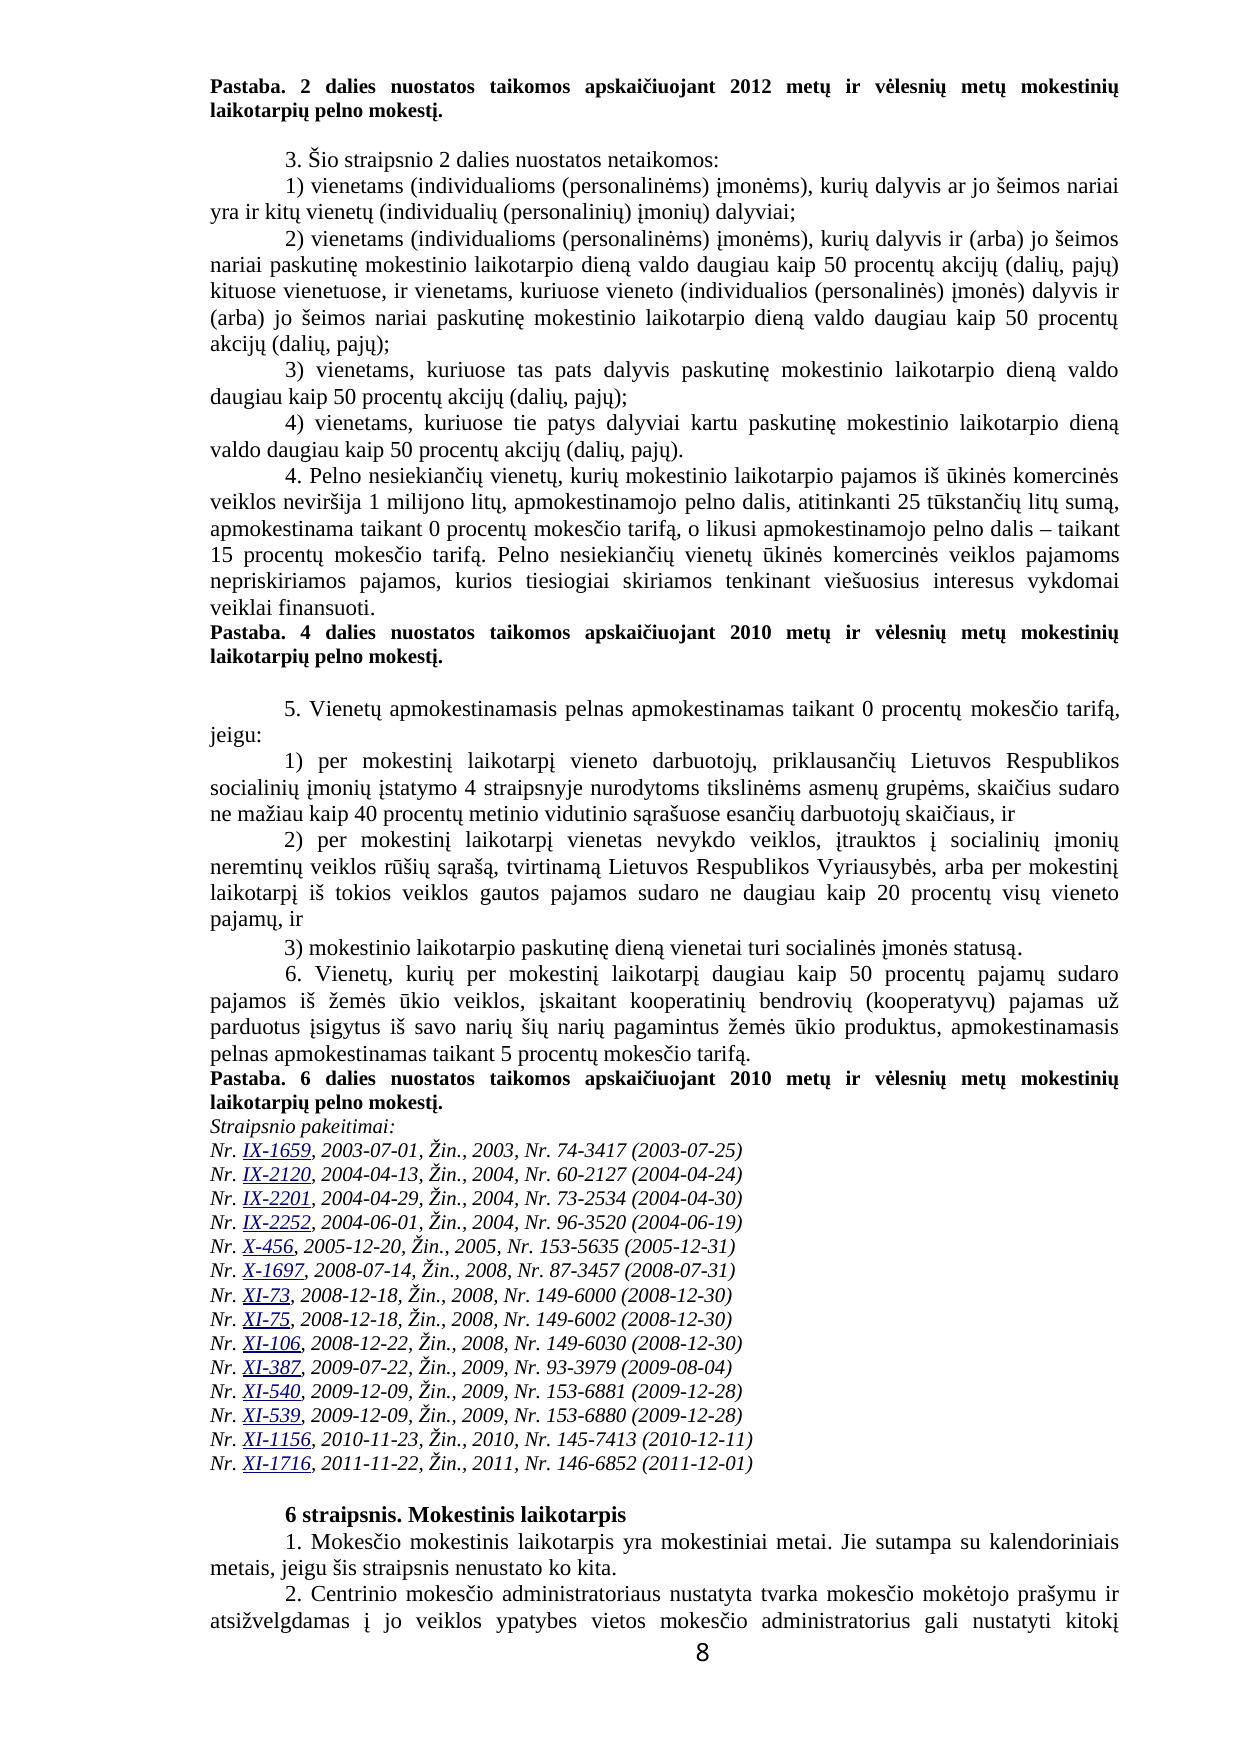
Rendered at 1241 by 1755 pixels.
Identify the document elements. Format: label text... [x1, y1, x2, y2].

text 3) mokestinio laikotarpio paskutinę dieną vienetai turi socialinės įmonės statusą. [210, 932, 1120, 961]
text Pastaba. 2 dalies nuostatos taikomos apskaičiuojant 2012 metų ir vėlesnių metų mokestinių laikotarpių pelno mokestį. [210, 73, 1120, 122]
text 6 straipsnis. Mokestinis laikotarpis [210, 1501, 1120, 1528]
text 6. Vienetų, kurių per mokestinį laikotarpį daugiau kaip 50 procentų pajamų sudaro pajamos iš žemės ūkio veiklos, įskaitant kooperatinių bendrovių (kooperatyvų) pajamas už parduotus įsigytus iš savo narių šių narių pagamintus žemės ūkio produktus, apmokestinamasis pelnas apmokestinamas taikant 5 procentų mokesčio tarifą. [210, 961, 1120, 1066]
text Nr. XI-1156, 2010-11-23, Žin., 2010, Nr. 145-7413 (2010-12-11) [210, 1427, 1120, 1451]
text Pastaba. 6 dalies nuostatos taikomos apskaičiuojant 2010 metų ir vėlesnių metų mokestinių laikotarpių pelno mokestį. [210, 1066, 1120, 1114]
text Nr. XI-106, 2008-12-22, Žin., 2008, Nr. 149-6030 (2008-12-30) [210, 1331, 1120, 1355]
text Nr. XI-539, 2009-12-09, Žin., 2009, Nr. 153-6880 (2009-12-28) [210, 1403, 1120, 1427]
text 4) vienetams, kuriuose tie patys dalyviai kartu paskutinę mokestinio laikotarpio dieną valdo daugiau kaip 50 procentų akcijų (dalių, pajų). [210, 409, 1120, 462]
text 3) vienetams, kuriuose tas pats dalyvis paskutinę mokestinio laikotarpio dieną valdo daugiau kaip 50 procentų akcijų (dalių, pajų); [210, 357, 1120, 409]
text 2) per mokestinį laikotarpį vienetas nevykdo veiklos, įtrauktos į socialinių įmonių neremtinų veiklos rūšių sąrašą, tvirtinamą Lietuvos Respublikos Vyriausybės, arba per mokestinį laikotarpį iš tokios veiklos gautos pajamos sudaro ne daugiau kaip 20 procentų visų vieneto pajamų, ir [210, 826, 1120, 932]
text 1) per mokestinį laikotarpį vieneto darbuotojų, priklausančių Lietuvos Respublikos socialinių įmonių įstatymo 4 straipsnyje nurodytoms tikslinėms asmenų grupėms, skaičius sudaro ne mažiau kaip 40 procentų metinio vidutinio sąrašuose esančių darbuotojų skaičiaus, ir [210, 747, 1120, 826]
text Nr. IX-2252, 2004-06-01, Žin., 2004, Nr. 96-3520 (2004-06-19) [210, 1210, 1120, 1234]
text Nr. X-456, 2005-12-20, Žin., 2005, Nr. 153-5635 (2005-12-31) [210, 1234, 1120, 1258]
text 4. Pelno nesiekiančių vienetų, kurių mokestinio laikotarpio pajamos iš ūkinės komercinės veiklos neviršija 1 milijono litų, apmokestinamojo pelno dalis, atitinkanti 25 tūkstančių litų sumą, apmokestinama taikant 0 procentų mokesčio tarifą, o likusi apmokestinamojo pelno dalis – taikant 15 procentų mokesčio tarifą. Pelno nesiekiančių vienetų ūkinės komercinės veiklos pajamoms nepriskiriamos pajamos, kurios tiesiogiai skiriamos tenkinant viešuosius interesus vykdomai veiklai finansuoti. [210, 462, 1120, 620]
text Nr. IX-2201, 2004-04-29, Žin., 2004, Nr. 73-2534 (2004-04-30) [210, 1186, 1120, 1210]
text 1) vienetams (individualioms (personalinėms) įmonėms), kurių dalyvis ar jo šeimos nariai yra ir kitų vienetų (individualių (personalinių) įmonių) dalyviai; [210, 172, 1120, 225]
text 2) vienetams (individualioms (personalinėms) įmonėms), kurių dalyvis ir (arba) jo šeimos nariai paskutinę mokestinio laikotarpio dieną valdo daugiau kaip 50 procentų akcijų (dalių, pajų) kituose vienetuose, ir vienetams, kuriuose vieneto (individualios (personalinės) įmonės) dalyvis ir (arba) jo šeimos nariai paskutinę mokestinio laikotarpio dieną valdo daugiau kaip 50 procentų akcijų (dalių, pajų); [210, 225, 1120, 357]
text Nr. X-1697, 2008-07-14, Žin., 2008, Nr. 87-3457 (2008-07-31) [210, 1258, 1120, 1282]
text Pastaba. 4 dalies nuostatos taikomos apskaičiuojant 2010 metų ir vėlesnių metų mokestinių laikotarpių pelno mokestį. [210, 620, 1120, 668]
text Nr. IX-2120, 2004-04-13, Žin., 2004, Nr. 60-2127 (2004-04-24) [210, 1162, 1120, 1186]
text Nr. XI-73, 2008-12-18, Žin., 2008, Nr. 149-6000 (2008-12-30) [210, 1282, 1120, 1307]
text Straipsnio pakeitimai: [210, 1114, 1120, 1138]
text 2. Centrinio mokesčio administratoriaus nustatyta tvarka mokesčio mokėtojo prašymu ir atsižvelgdamas į jo veiklos ypatybes vietos mokesčio administratorius gali nustatyti kitokį [210, 1580, 1120, 1633]
text Nr. XI-540, 2009-12-09, Žin., 2009, Nr. 153-6881 (2009-12-28) [210, 1379, 1120, 1403]
text Nr. XI-1716, 2011-11-22, Žin., 2011, Nr. 146-6852 (2011-12-01) [210, 1451, 1120, 1475]
text 3. Šio straipsnio 2 dalies nuostatos netaikomos: [210, 146, 1120, 172]
text 1. Mokesčio mokestinis laikotarpis yra mokestiniai metai. Jie sutampa su kalendoriniais metais, jeigu šis straipsnis nenustato ko kita. [210, 1528, 1120, 1580]
text Nr. XI-387, 2009-07-22, Žin., 2009, Nr. 93-3979 (2009-08-04) [210, 1355, 1120, 1379]
text Nr. XI-75, 2008-12-18, Žin., 2008, Nr. 149-6002 (2008-12-30) [210, 1307, 1120, 1331]
text Nr. IX-1659, 2003-07-01, Žin., 2003, Nr. 74-3417 (2003-07-25) [210, 1138, 1120, 1162]
text 5. Vienetų apmokestinamasis pelnas apmokestinamas taikant 0 procentų mokesčio tarifą, jeigu: [210, 694, 1120, 747]
